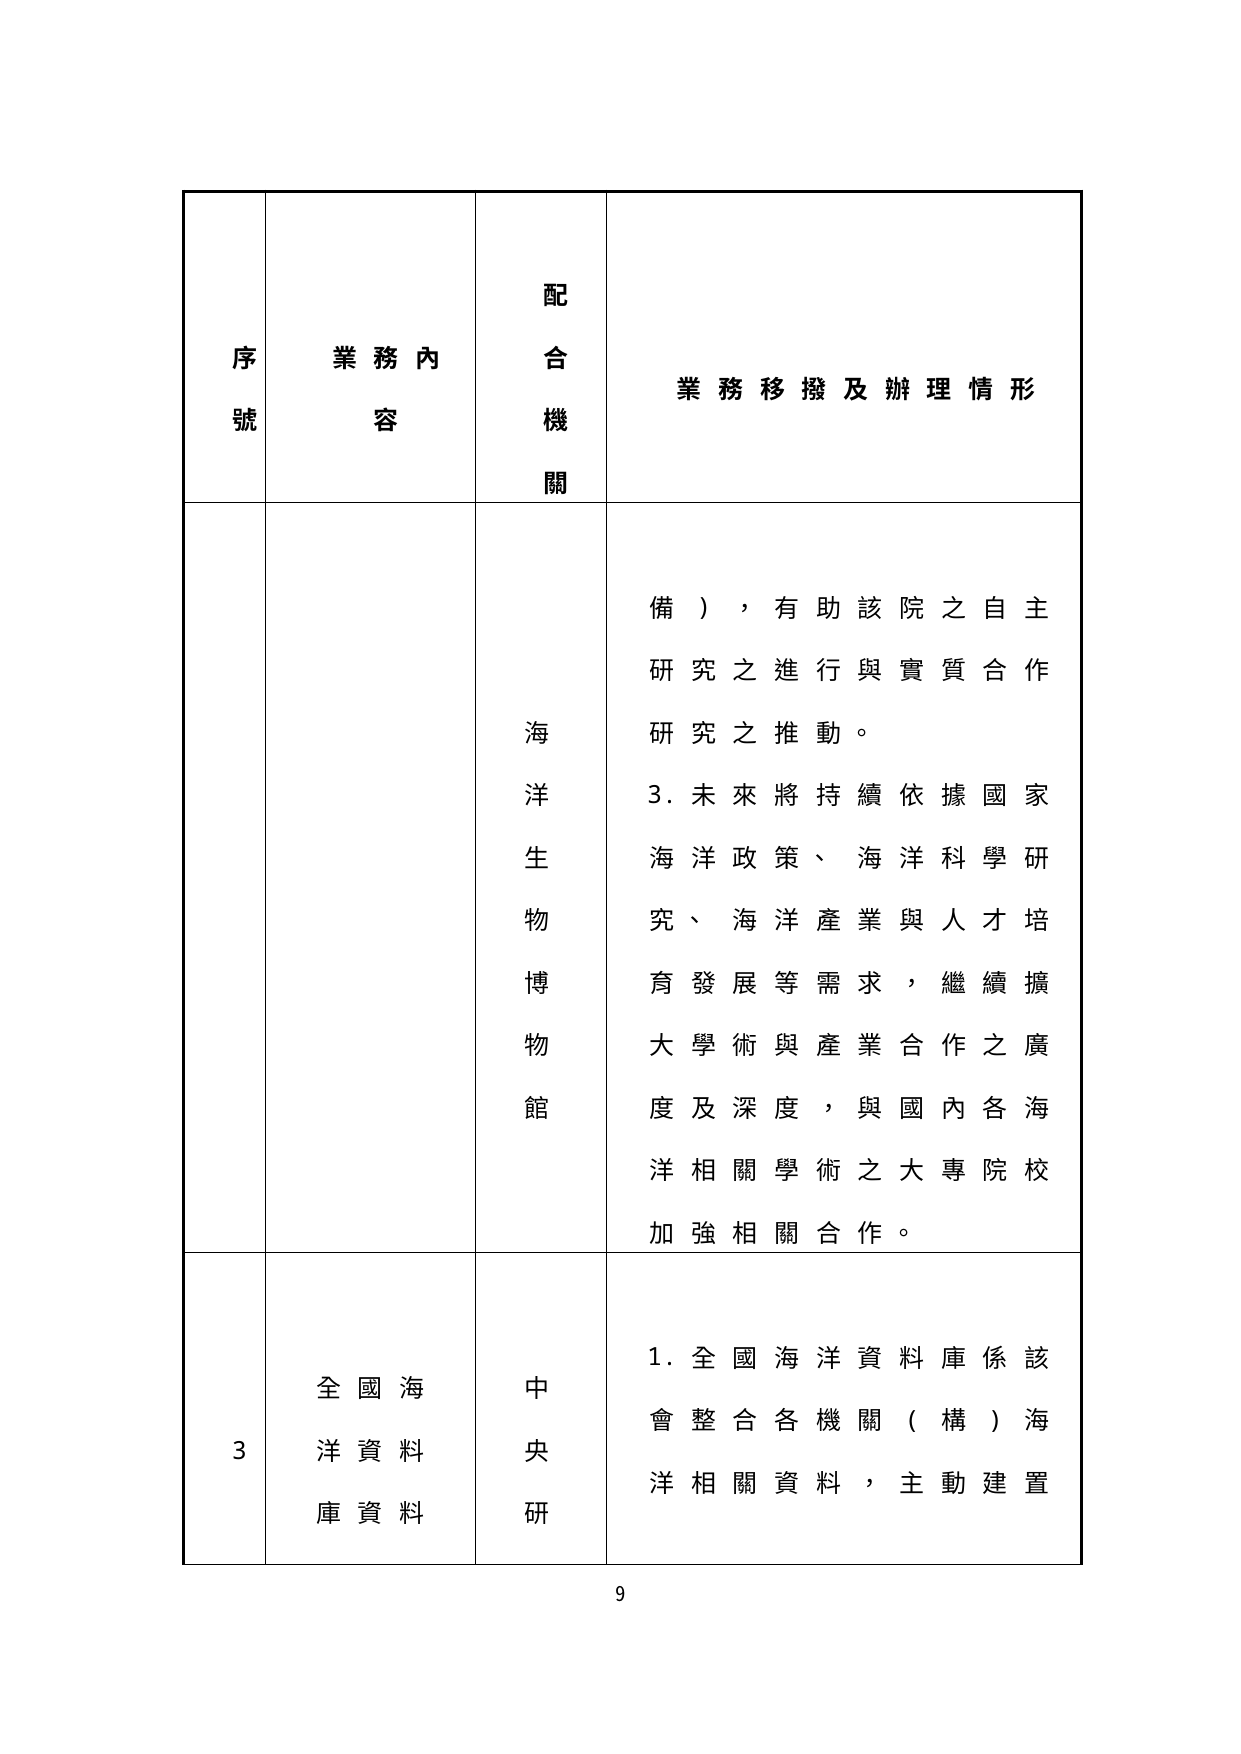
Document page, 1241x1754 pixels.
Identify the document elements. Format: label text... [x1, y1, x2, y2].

table_header 序號 [185, 193, 265, 502]
table_cell [185, 503, 265, 1252]
table_cell 1.全國海洋資料庫係該會整合各機關(構)海洋相關資料，主動建置 [607, 1253, 1080, 1563]
table_cell 3 [185, 1253, 265, 1563]
table_header 業務內容 [266, 193, 475, 502]
table_header 業務移撥及辦理情形 [607, 193, 1080, 502]
table_cell [266, 503, 475, 1252]
table_cell 備)，有助該院之自主研究之進行與實質合作研究之推動。 3.未來將持續依據國家海洋政策、海洋科學研究、海洋產業與人才培育發展等需求，繼續擴大學術與產業合作之廣度及深度，與國內各海洋相關學術之大專院校加強相關合作。 [607, 503, 1080, 1252]
table_cell 海洋生物博物館 [476, 503, 606, 1252]
table_header 配合機關 [476, 193, 606, 502]
table_cell 中央研 [476, 1253, 606, 1563]
table_cell 全國海洋資料庫資料 [266, 1253, 475, 1563]
